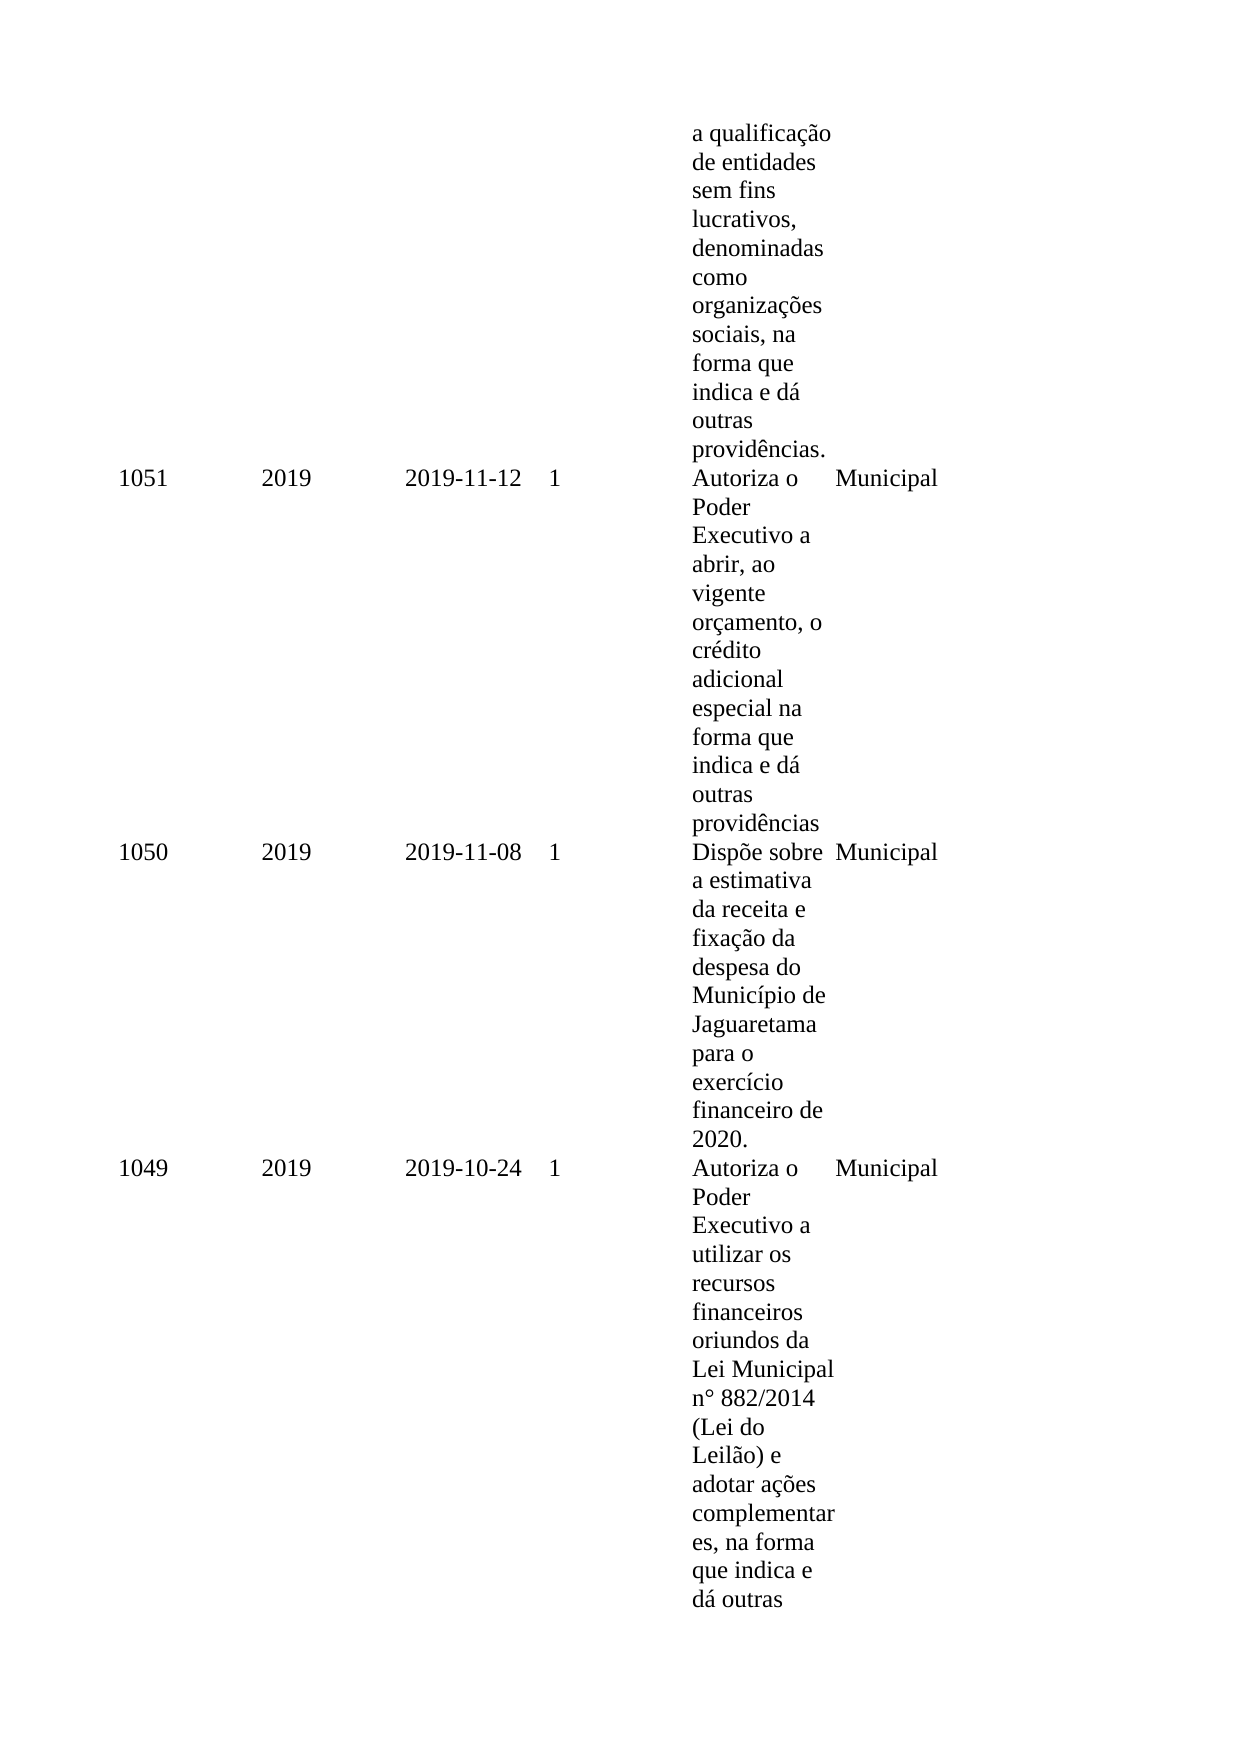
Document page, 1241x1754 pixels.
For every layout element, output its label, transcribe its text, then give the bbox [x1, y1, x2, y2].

table_cell 1049 [118, 1153, 261, 1613]
table_cell [118, 118, 261, 463]
table_cell [979, 837, 1122, 1153]
table_cell 1 [548, 1153, 692, 1613]
table_cell 2019-11-12 [405, 463, 548, 837]
table_cell [979, 1153, 1122, 1613]
table_cell 1 [548, 463, 692, 837]
table_cell [548, 118, 692, 463]
table_cell 2019 [261, 463, 405, 837]
table_cell [979, 463, 1122, 837]
table_cell Municipal [835, 837, 979, 1153]
table_cell 2019-10-24 [405, 1153, 548, 1613]
table_cell [405, 118, 548, 463]
table_cell Municipal [835, 1153, 979, 1613]
table_cell [835, 118, 979, 463]
table_cell 2019 [261, 1153, 405, 1613]
table_cell [261, 118, 405, 463]
table_cell [979, 118, 1122, 463]
table_cell 1050 [118, 837, 261, 1153]
table_cell 1051 [118, 463, 261, 837]
table_cell Municipal [835, 463, 979, 837]
table_cell 1 [548, 837, 692, 1153]
table_cell Autoriza o Poder Executivo a abrir, ao vigente orçamento, o crédito adicional especial na forma que indica e dá outras providências [692, 463, 835, 837]
table_cell 2019 [261, 837, 405, 1153]
table_cell Autoriza o Poder Executivo a utilizar os recursos financeiros oriundos da Lei Municipal n° 882/2014 (Lei do Leilão) e adotar ações complementares, na forma que indica e dá outras [692, 1153, 835, 1613]
table_cell Dispõe sobre a estimativa da receita e fixação da despesa do Município de Jaguaretama para o exercício financeiro de 2020. [692, 837, 835, 1153]
table_cell a qualificação de entidades sem fins lucrativos, denominadas como organizações sociais, na forma que indica e dá outras providências. [692, 118, 835, 463]
table_cell 2019-11-08 [405, 837, 548, 1153]
